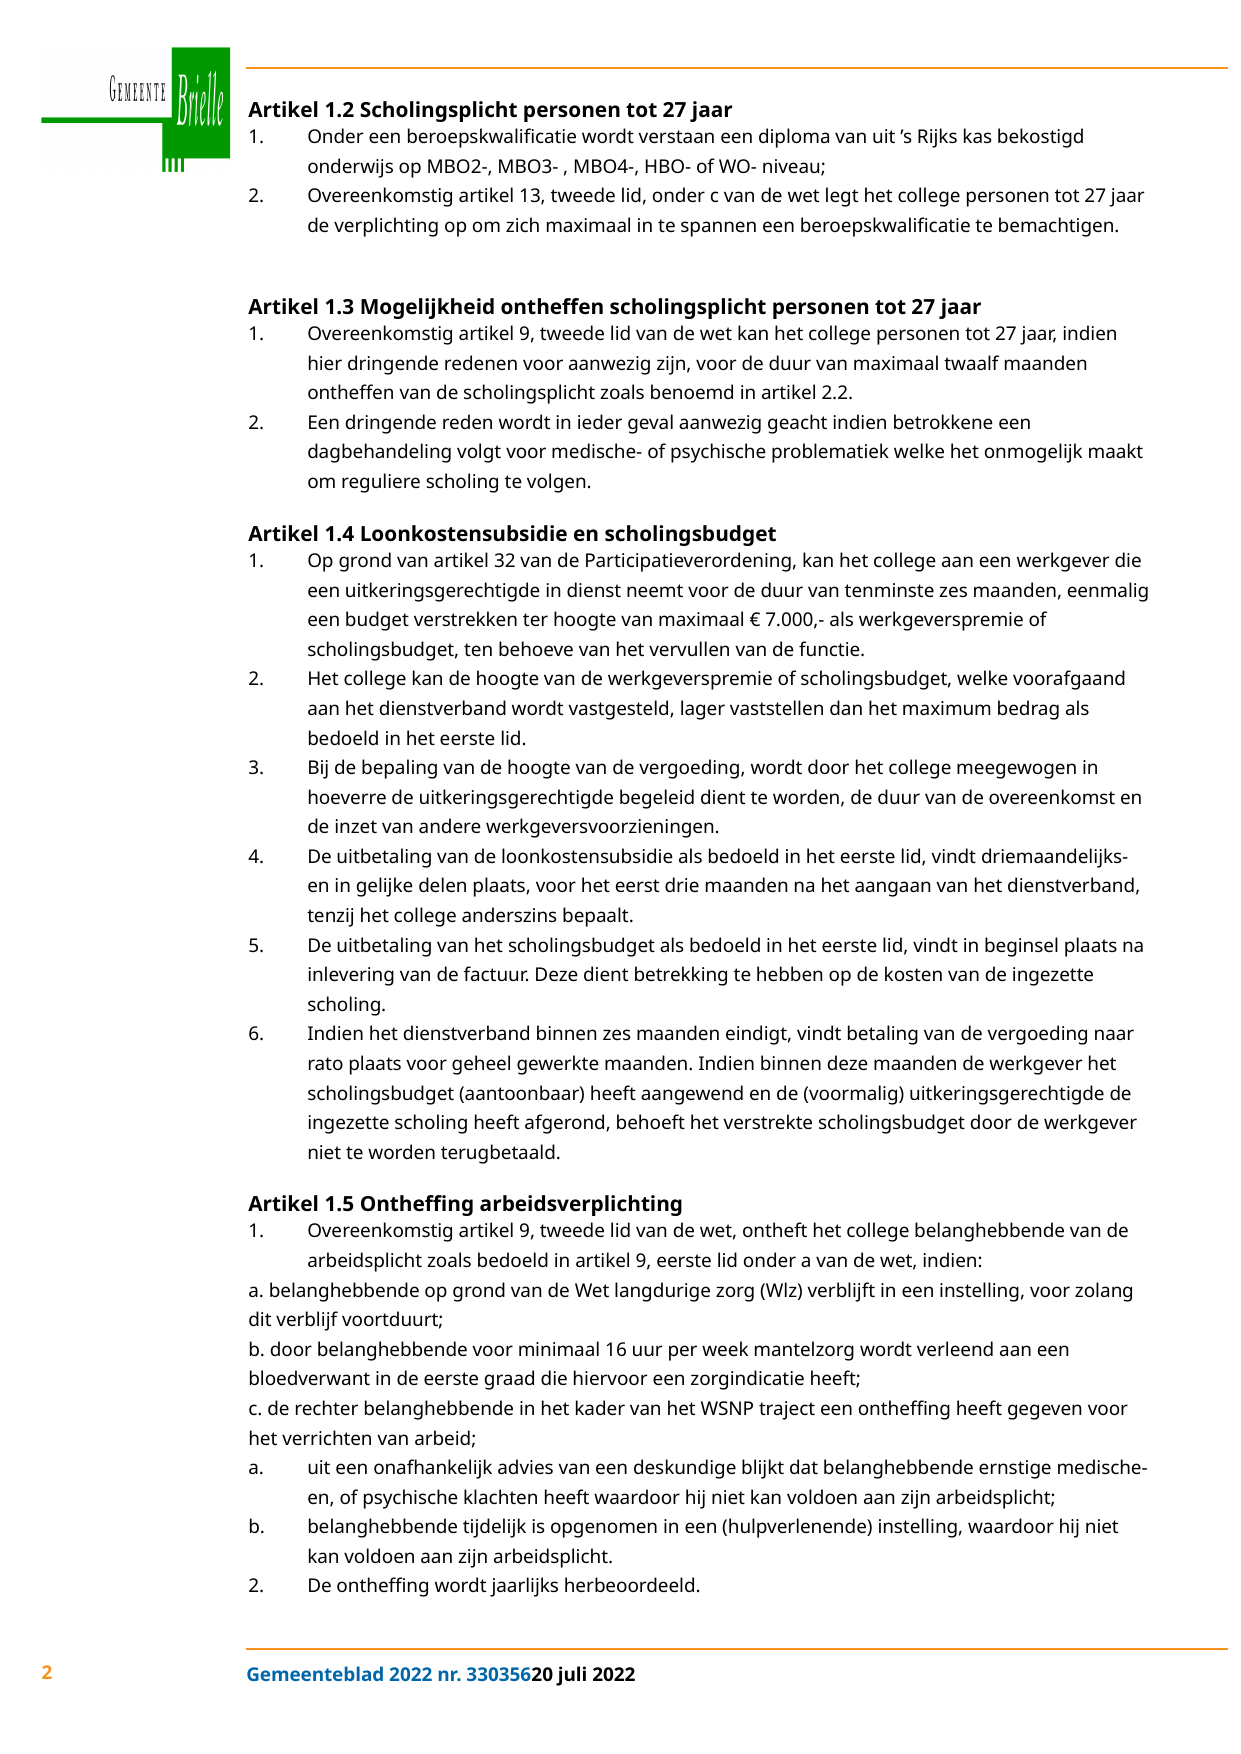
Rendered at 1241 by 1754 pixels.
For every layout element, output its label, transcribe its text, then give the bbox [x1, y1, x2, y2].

list Een dringende reden wordt in ieder geval aanwezig geacht indien betrokkene een dagbehandeling volgt voor medische- of psychische problematiek welke het onmogelijk maakt om reguliere scholing te volgen. [248, 409, 1152, 494]
list uit een onafhankelijk advies van een deskundige blijkt dat belanghebbende ernstige medische- en, of psychische klachten heeft waardoor hij niet kan voldoen aan zijn arbeidsplicht; [248, 1454, 1152, 1510]
text a. belanghebbende op grond van de Wet langdurige zorg (Wlz) verblijft in een instelling, voor zolang dit verblijf voortduurt; [248, 1277, 1152, 1332]
list belanghebbende tijdelijk is opgenomen in een (hulpverlenende) instelling, waardoor hij niet kan voldoen aan zijn arbeidsplicht. [248, 1513, 1152, 1569]
list Indien het dienstverband binnen zes maanden eindigt, vindt betaling van de vergoeding naar rato plaats voor geheel gewerkte maanden. Indien binnen deze maanden de werkgever het scholingsbudget (aantoonbaar) heeft aangewend en de (voormalig) uitkeringsgerechtigde de ingezette scholing heeft afgerond, behoeft het verstrekte scholingsbudget door de werkgever niet te worden terugbetaald. [248, 1021, 1152, 1164]
list Het college kan de hoogte van de werkgeverspremie of scholingsbudget, welke voorafgaand aan het dienstverband wordt vastgesteld, lager vaststellen dan het maximum bedrag als bedoeld in het eerste lid. [248, 666, 1152, 750]
list Bij de bepaling van de hoogte van de vergoeding, wordt door het college meegewogen in hoeverre de uitkeringsgerechtigde begeleid dient te worden, de duur van de overeenkomst en de inzet van andere werkgeversvoorzieningen. [248, 754, 1152, 839]
list Overeenkomstig artikel 9, tweede lid van de wet kan het college personen tot 27 jaar, indien hier dringende redenen voor aanwezig zijn, voor de duur van maximaal twaalf maanden ontheffen van de scholingsplicht zoals benoemd in artikel 2.2. [248, 320, 1152, 405]
text b. door belanghebbende voor minimaal 16 uur per week mantelzorg wordt verleend aan een bloedverwant in de eerste graad die hiervoor een zorgindicatie heeft; [248, 1336, 1152, 1391]
text Artikel 1.5 Ontheffing arbeidsverplichting [248, 1189, 1152, 1218]
text Artikel 1.2 Scholingsplicht personen tot 27 jaar [248, 95, 1152, 123]
text Artikel 1.3 Mogelijkheid ontheffen scholingsplicht personen tot 27 jaar [248, 292, 1152, 320]
list Overeenkomstig artikel 13, tweede lid, onder c van de wet legt het college personen tot 27 jaar de verplichting op om zich maximaal in te spannen een beroepskwalificatie te bemachtigen. [248, 182, 1152, 238]
list Op grond van artikel 32 van de Participatieverordening, kan het college aan een werkgever die een uitkeringsgerechtigde in dienst neemt voor de duur van tenminste zes maanden, eenmalig een budget verstrekken ter hoogte van maximaal € 7.000,- als werkgeverspremie of scholingsbudget, ten behoeve van het vervullen van de functie. [248, 547, 1152, 662]
list De ontheffing wordt jaarlijks herbeoordeeld. [248, 1573, 1152, 1598]
text c. de rechter belanghebbende in het kader van het WSNP traject een ontheffing heeft gegeven voor het verrichten van arbeid; [248, 1395, 1152, 1451]
picture [41, 47, 231, 172]
list De uitbetaling van de loonkostensubsidie als bedoeld in het eerste lid, vindt driemaandelijks- en in gelijke delen plaats, voor het eerst drie maanden na het aangaan van het dienstverband, tenzij het college anderszins bepaalt. [248, 843, 1152, 928]
text Artikel 1.4 Loonkostensubsidie en scholingsbudget [248, 519, 1152, 547]
list Onder een beroepskwalificatie wordt verstaan een diploma van uit ’s Rijks kas bekostigd onderwijs op MBO2-, MBO3- , MBO4-, HBO- of WO- niveau; [248, 123, 1152, 178]
list De uitbetaling van het scholingsbudget als bedoeld in het eerste lid, vindt in beginsel plaats na inlevering van de factuur. Deze dient betrekking te hebben op de kosten van de ingezette scholing. [248, 932, 1152, 1017]
list Overeenkomstig artikel 9, tweede lid van de wet, ontheft het college belanghebbende van de arbeidsplicht zoals bedoeld in artikel 9, eerste lid onder a van de wet, indien: [248, 1218, 1152, 1273]
